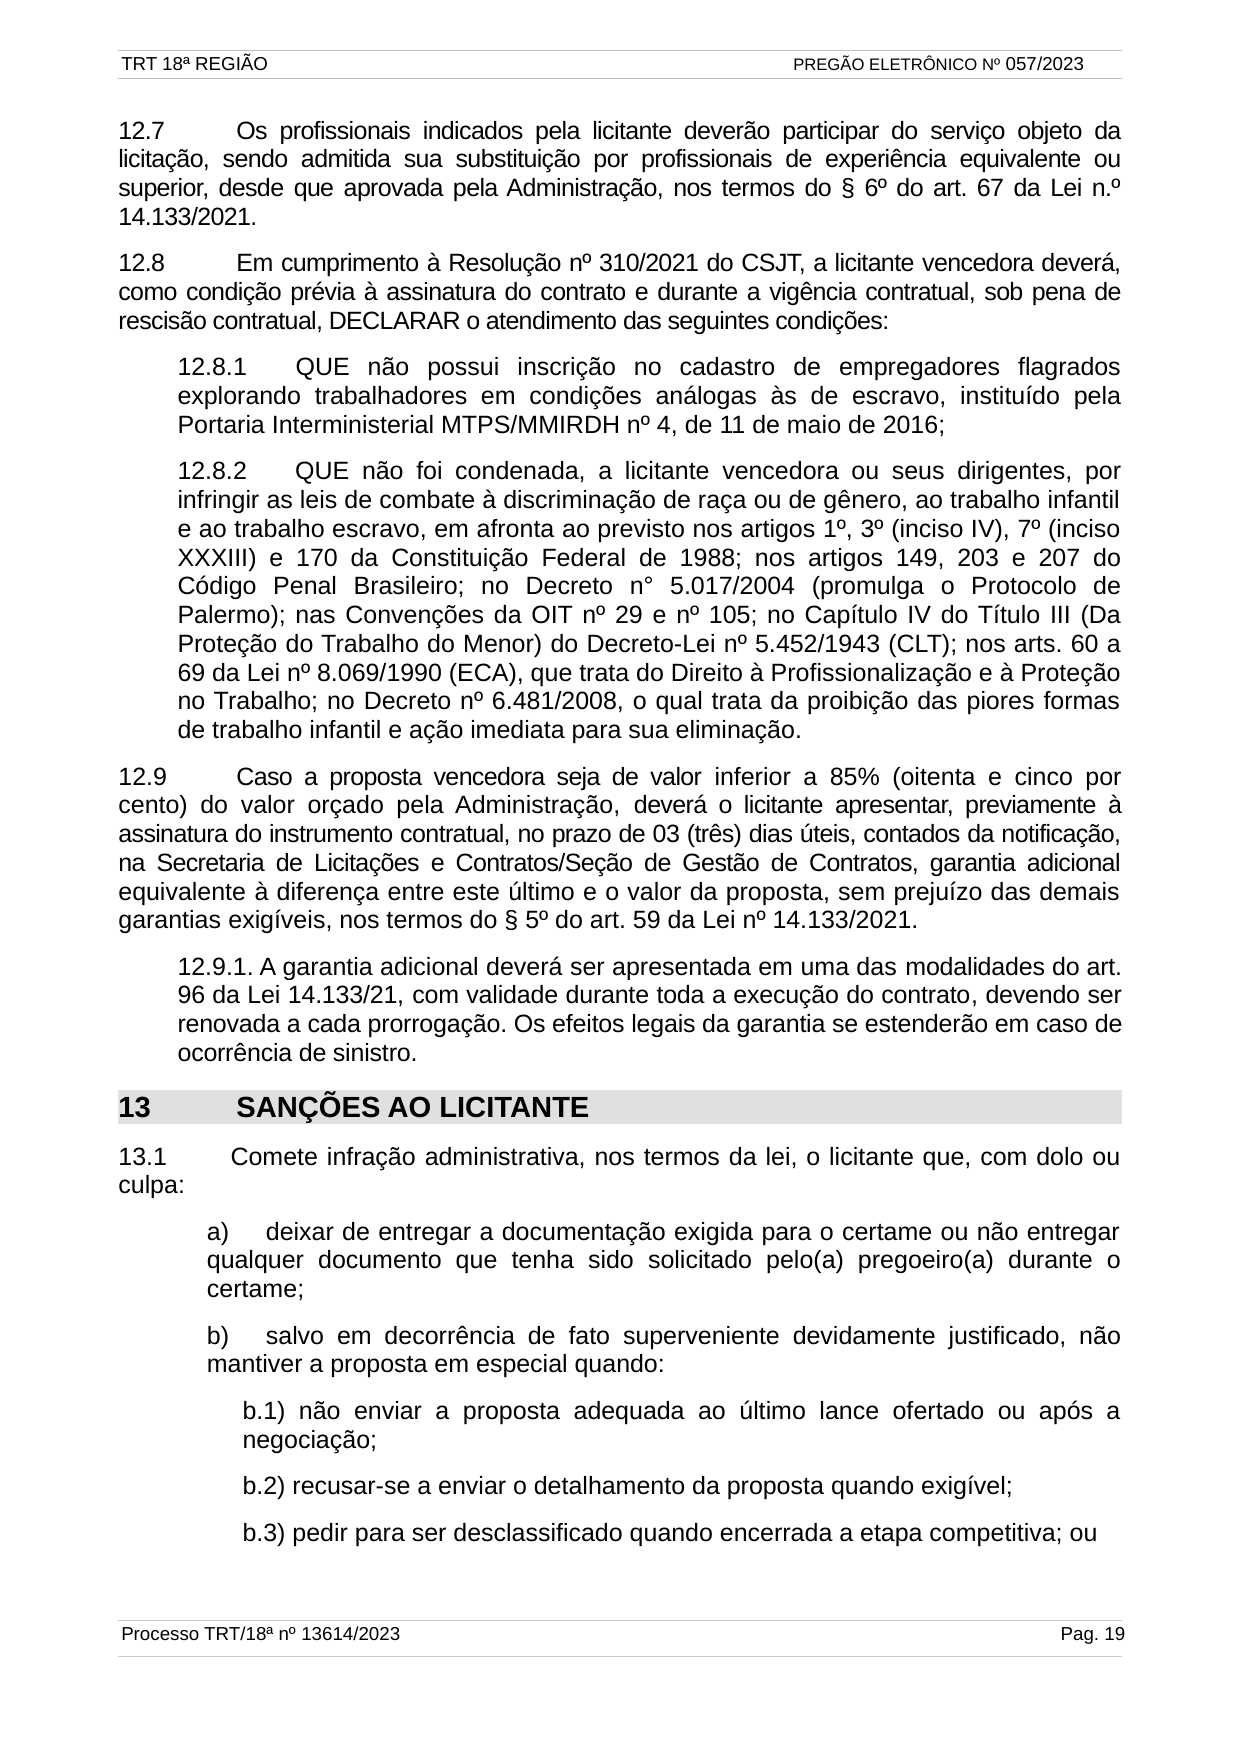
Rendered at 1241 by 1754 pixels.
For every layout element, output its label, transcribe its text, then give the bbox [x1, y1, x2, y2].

text 12.7 Os profissionais indicados pela licitante deverão participar do serviço objeto da licitação, sendo admitida sua substituição por profissionais de experiência equivalente ou superior, desde que aprovada pela Administração, nos termos do § 6º do art. 67 da Lei n.º 14.133/2021. [118, 116, 1122, 231]
text b.3) pedir para ser desclassificado quando encerrada a etapa competitiva; ou [242, 1518, 1122, 1546]
text 13.1 Comete infração administrativa, nos termos da lei, o licitante que, com dolo ou culpa: [118, 1142, 1122, 1199]
text b.2) recusar-se a enviar o detalhamento da proposta quando exigível; [242, 1471, 1122, 1500]
text 12.9.1. A garantia adicional deverá ser apresentada em uma das modalidades do art. 96 da Lei 14.133/21, com validade durante toda a execução do contrato, devendo ser renovada a cada prorrogação. Os efeitos legais da garantia se estenderão em caso de ocorrência de sinistro. [177, 952, 1122, 1067]
text b) salvo em decorrência de fato superveniente devidamente justificado, não mantiver a proposta em especial quando: [207, 1321, 1122, 1378]
text 12.8 Em cumprimento à Resolução nº 310/2021 do CSJT, a licitante vencedora deverá, como condição prévia à assinatura do contrato e durante a vigência contratual, sob pena de rescisão contratual, DECLARAR o atendimento das seguintes condições: [118, 248, 1122, 334]
text 12.9 Caso a proposta vencedora seja de valor inferior a 85% (oitenta e cinco por cento) do valor orçado pela Administração, deverá o licitante apresentar, previamente à assinatura do instrumento contratual, no prazo de 03 (três) dias úteis, contados da notificação, na Secretaria de Licitações e Contratos/Seção de Gestão de Contratos, garantia adicional equivalente à diferença entre este último e o valor da proposta, sem prejuízo das demais garantias exigíveis, nos termos do § 5º do art. 59 da Lei nº 14.133/2021. [118, 761, 1122, 934]
text 12.8.1 QUE não possui inscrição no cadastro de empregadores flagrados explorando trabalhadores em condições análogas às de escravo, instituído pela Portaria Interministerial MTPS/MMIRDH nº 4, de 11 de maio de 2016; [177, 352, 1122, 438]
text a) deixar de entregar a documentação exigida para o certame ou não entregar qualquer documento que tenha sido solicitado pelo(a) pregoeiro(a) durante o certame; [207, 1217, 1122, 1303]
text 13 SANÇÕES AO LICITANTE [118, 1090, 1122, 1124]
text b.1) não enviar a proposta adequada ao último lance ofertado ou após a negociação; [242, 1396, 1122, 1453]
text 12.8.2 QUE não foi condenada, a licitante vencedora ou seus dirigentes, por infringir as leis de combate à discriminação de raça ou de gênero, ao trabalho infantil e ao trabalho escravo, em afronta ao previsto nos artigos 1º, 3º (inciso IV), 7º (inciso XXXIII) e 170 da Constituição Federal de 1988; nos artigos 149, 203 e 207 do Código Penal Brasileiro; no Decreto n° 5.017/2004 (promulga o Protocolo de Palermo); nas Convenções da OIT nº 29 e nº 105; no Capítulo IV do Título III (Da Proteção do Trabalho do Menor) do Decreto-Lei nº 5.452/1943 (CLT); nos arts. 60 a 69 da Lei nº 8.069/1990 (ECA), que trata do Direito à Profissionalização e à Proteção no Trabalho; no Decreto nº 6.481/2008, o qual trata da proibição das piores formas de trabalho infantil e ação imediata para sua eliminação. [177, 456, 1122, 744]
